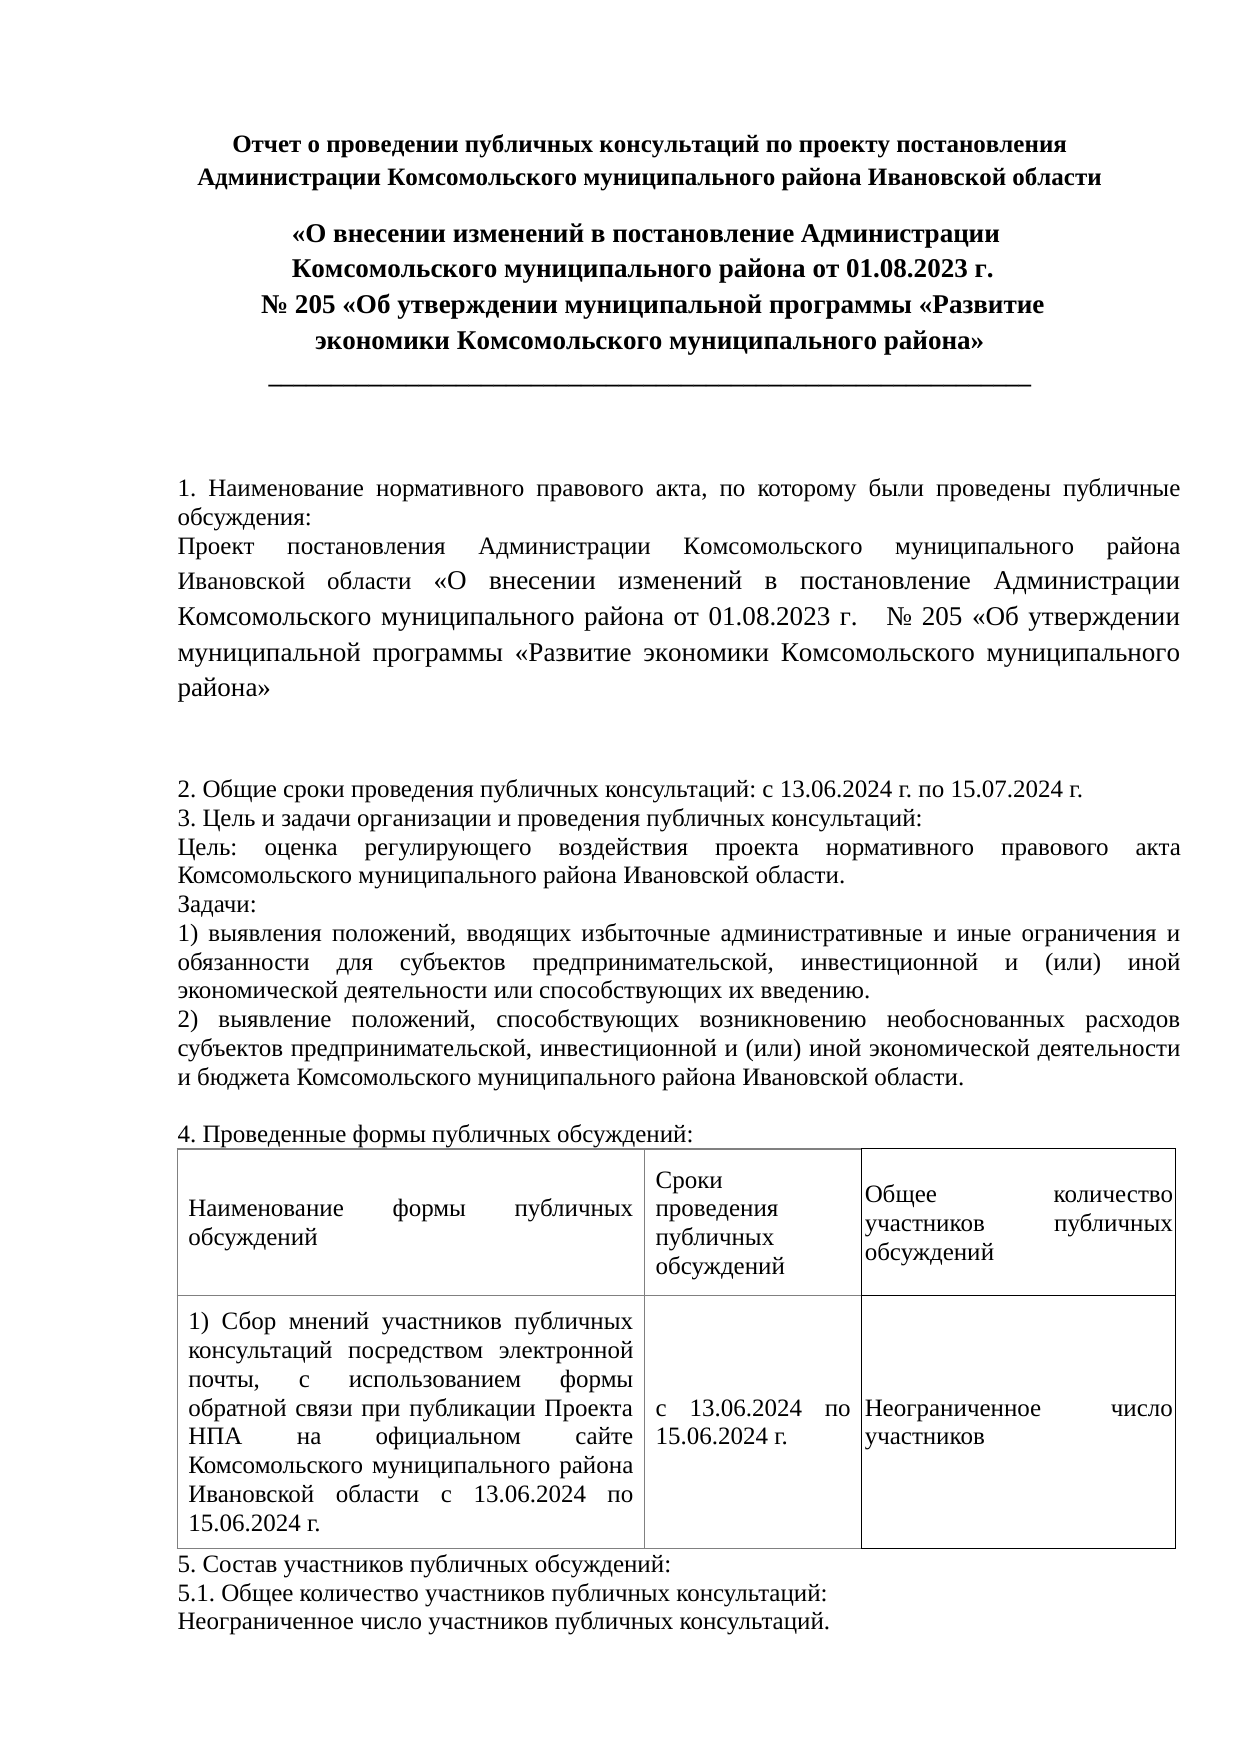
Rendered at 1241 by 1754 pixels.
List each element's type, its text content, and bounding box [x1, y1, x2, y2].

table_cell с 13.06.2024 по 15.06.2024 г. [645, 1296, 861, 1547]
text 2) выявление положений, способствующих возникновению необоснованных расходов субъектов предпринимательской, инвестиционной и (или) иной экономической деятельности и бюджета Комсомольского муниципального района Ивановской области. [177, 1004, 1181, 1091]
table_header Наименование формы публичных обсуждений [178, 1150, 644, 1295]
text Неограниченное число участников публичных консультаций. [177, 1606, 1181, 1635]
text 3. Цель и задачи организации и проведения публичных консультаций: [177, 803, 1181, 832]
text 5.1. Общее количество участников публичных консультаций: [177, 1578, 1181, 1606]
text 4. Проведенные формы публичных обсуждений: [177, 1119, 1181, 1148]
table_header Отчет о проведении публичных консультаций по проекту постановления Администрации Комсомольского муниципального района Ивановской области [177, 118, 1122, 206]
text 1) выявления положений, вводящих избыточные административные и иные ограничения и обязанности для субъектов предпринимательской, инвестиционной и (или) иной экономической деятельности или способствующих их введению. [177, 918, 1181, 1004]
table_cell Неограниченное число участников [862, 1296, 1175, 1547]
text 5. Состав участников публичных обсуждений: [177, 1549, 1181, 1578]
table_cell «О внесении изменений в постановление Администрации Комсомольского муниципального района от 01.08.2023 г. № 205 «Об утверждении муниципальной программы «Развитие экономики Комсомольского муниципального района» _____________________________________________________________ [177, 206, 1122, 403]
text 1. Наименование нормативного правового акта, по которому были проведены публичные обсуждения: [177, 473, 1181, 531]
table_header Сроки проведения публичных обсуждений [645, 1150, 861, 1295]
text Цель: оценка регулирующего воздействия проекта нормативного правового акта Комсомольского муниципального района Ивановской области. [177, 832, 1181, 889]
table_cell 1) Сбор мнений участников публичных консультаций посредством электронной почты, с использованием формы обратной связи при публикации Проекта НПА на официальном сайте Комсомольского муниципального района Ивановской области с 13.06.2024 по 15.06.2024 г. [178, 1296, 644, 1547]
text Проект постановления Администрации Комсомольского муниципального района Ивановской области «О внесении изменений в постановление Администрации Комсомольского муниципального района от 01.08.2023 г. № 205 «Об утверждении муниципальной программы «Развитие экономики Комсомольского муниципального района» [177, 531, 1181, 702]
table_header Общее количество участников публичных обсуждений [862, 1149, 1175, 1295]
text Задачи: [177, 889, 1181, 918]
text 2. Общие сроки проведения публичных консультаций: с 13.06.2024 г. по 15.07.2024 г. [177, 774, 1181, 803]
